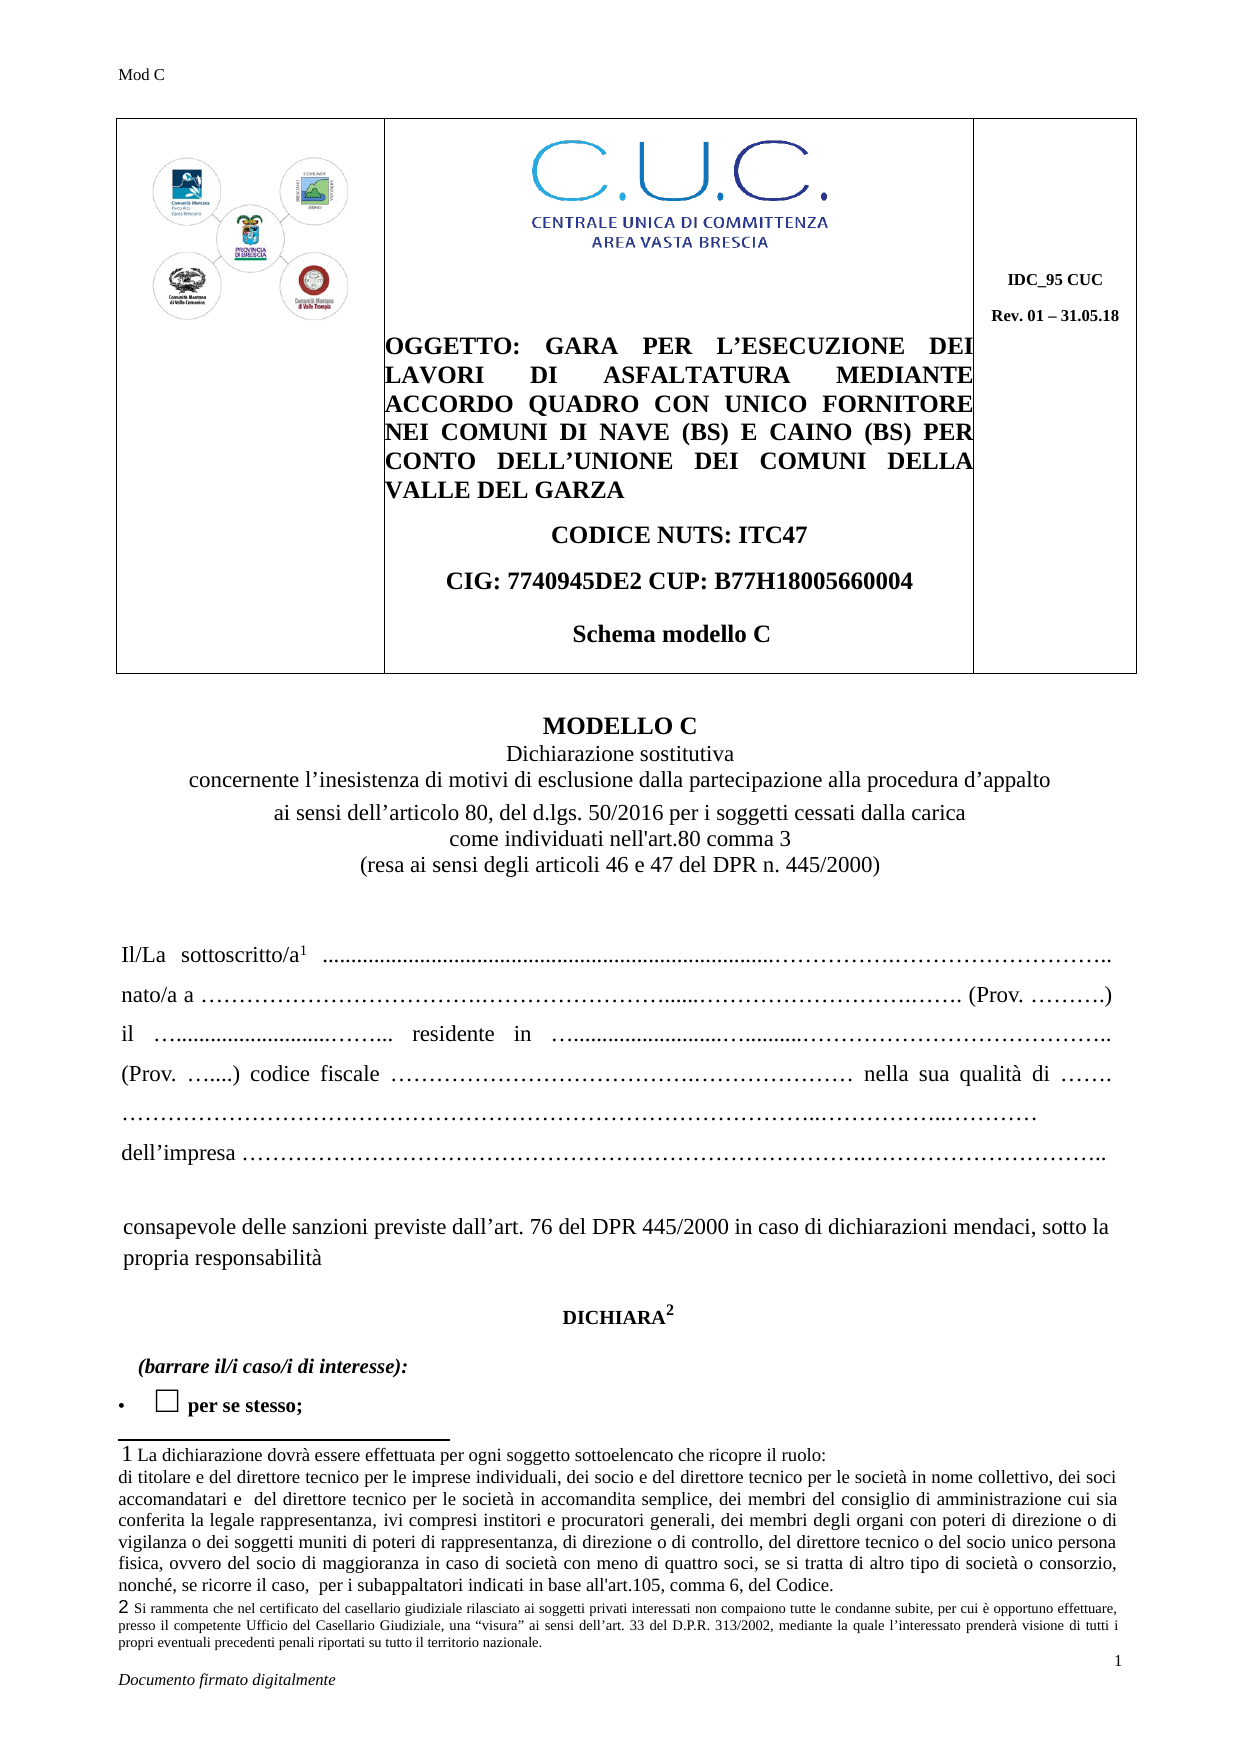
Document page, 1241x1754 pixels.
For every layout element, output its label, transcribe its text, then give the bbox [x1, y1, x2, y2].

text concernente l’inesistenza di motivi di esclusione dalla partecipazione alla procedura d’appalto [118, 767, 1122, 793]
text come individuati nell'art.80 comma 3 [118, 825, 1122, 852]
list □ per se stesso; [118, 1378, 1122, 1421]
table_header IDC_95 CUC Rev. 01 – 31.05.18 [974, 119, 1136, 673]
text Dichiarazione sostitutiva [118, 740, 1122, 767]
text Il/La sottoscritto/a ...............................................................................…………….……………………….. nato/a a ……………………………….……………………......……………………….……. (Prov. ……….) il …...........................……... residente in …..........................…..........………………………………….. (Prov. …....) codice fiscale ………………………………….………………… nella sua qualità di …….………………………………………………………………………………..……………..………… dell’impresa ……………………………………………………………………….………………………….. [121, 941, 1113, 1165]
subtitle MODELLO C [118, 711, 1122, 740]
text Si rammenta che nel certificato del casellario giudiziale rilasciato ai soggetti privati interessati non compaiono tutte le condanne subite, per cui è opportuno effettuare, presso il competente Ufficio del Casellario Giudiziale, una “visura” ai sensi dell’art. 33 del D.P.R. 313/2002, mediante la quale l’interessato prenderà visione di tutti i propri eventuali precedenti penali riportati su tutto il territorio nazionale. [118, 1595, 1119, 1651]
text di titolare e del direttore tecnico per le imprese individuali, dei socio e del direttore tecnico per le società in nome collettivo, dei soci accomandatari e del direttore tecnico per le società in accomandita semplice, dei membri del consiglio di amministrazione cui sia conferita la legale rappresentanza, ivi compresi institori e procuratori generali, dei membri degli organi con poteri di direzione o di vigilanza o dei soggetti muniti di poteri di rappresentanza, di direzione o di controllo, del direttore tecnico o del socio unico persona fisica, ovvero del socio di maggioranza in caso di società con meno di quattro soci, se si tratta di altro tipo di società o consorzio, nonché, se ricorre il caso, per i subappaltatori indicati in base all'art.105, comma 6, del Codice. [118, 1466, 1119, 1595]
text consapevole delle sanzioni previste dall’art. 76 del DPR 445/2000 in caso di dichiarazioni mendaci, sotto la propria responsabilità [123, 1209, 1111, 1272]
text (resa ai sensi degli articoli 46 e 47 del DPR n. 445/2000) [118, 852, 1122, 878]
table_header [117, 119, 384, 673]
text ai sensi dell’articolo 80, del d.lgs. 50/2016 per i soggetti cessati dalla carica [118, 799, 1122, 825]
table_header OGGETTO: GARA PER L’ESECUZIONE DEI LAVORI DI ASFALTATURA MEDIANTE ACCORDO QUADRO CON UNICO FORNITORE NEI COMUNI DI NAVE (BS) E CAINO (BS) PER CONTO DELL’UNIONE DEI COMUNI DELLA VALLE DEL GARZA CODICE NUTS: ITC47 CIG: 7740945DE2 CUP: B77H18005660004 Schema modello C [385, 119, 973, 673]
text La dichiarazione dovrà essere effettuata per ogni soggetto sottoelencato che ricopre il ruolo: [121, 1440, 1122, 1466]
text dichiara [118, 1301, 1118, 1329]
text (barrare il/i caso/i di interesse): [122, 1353, 1116, 1378]
